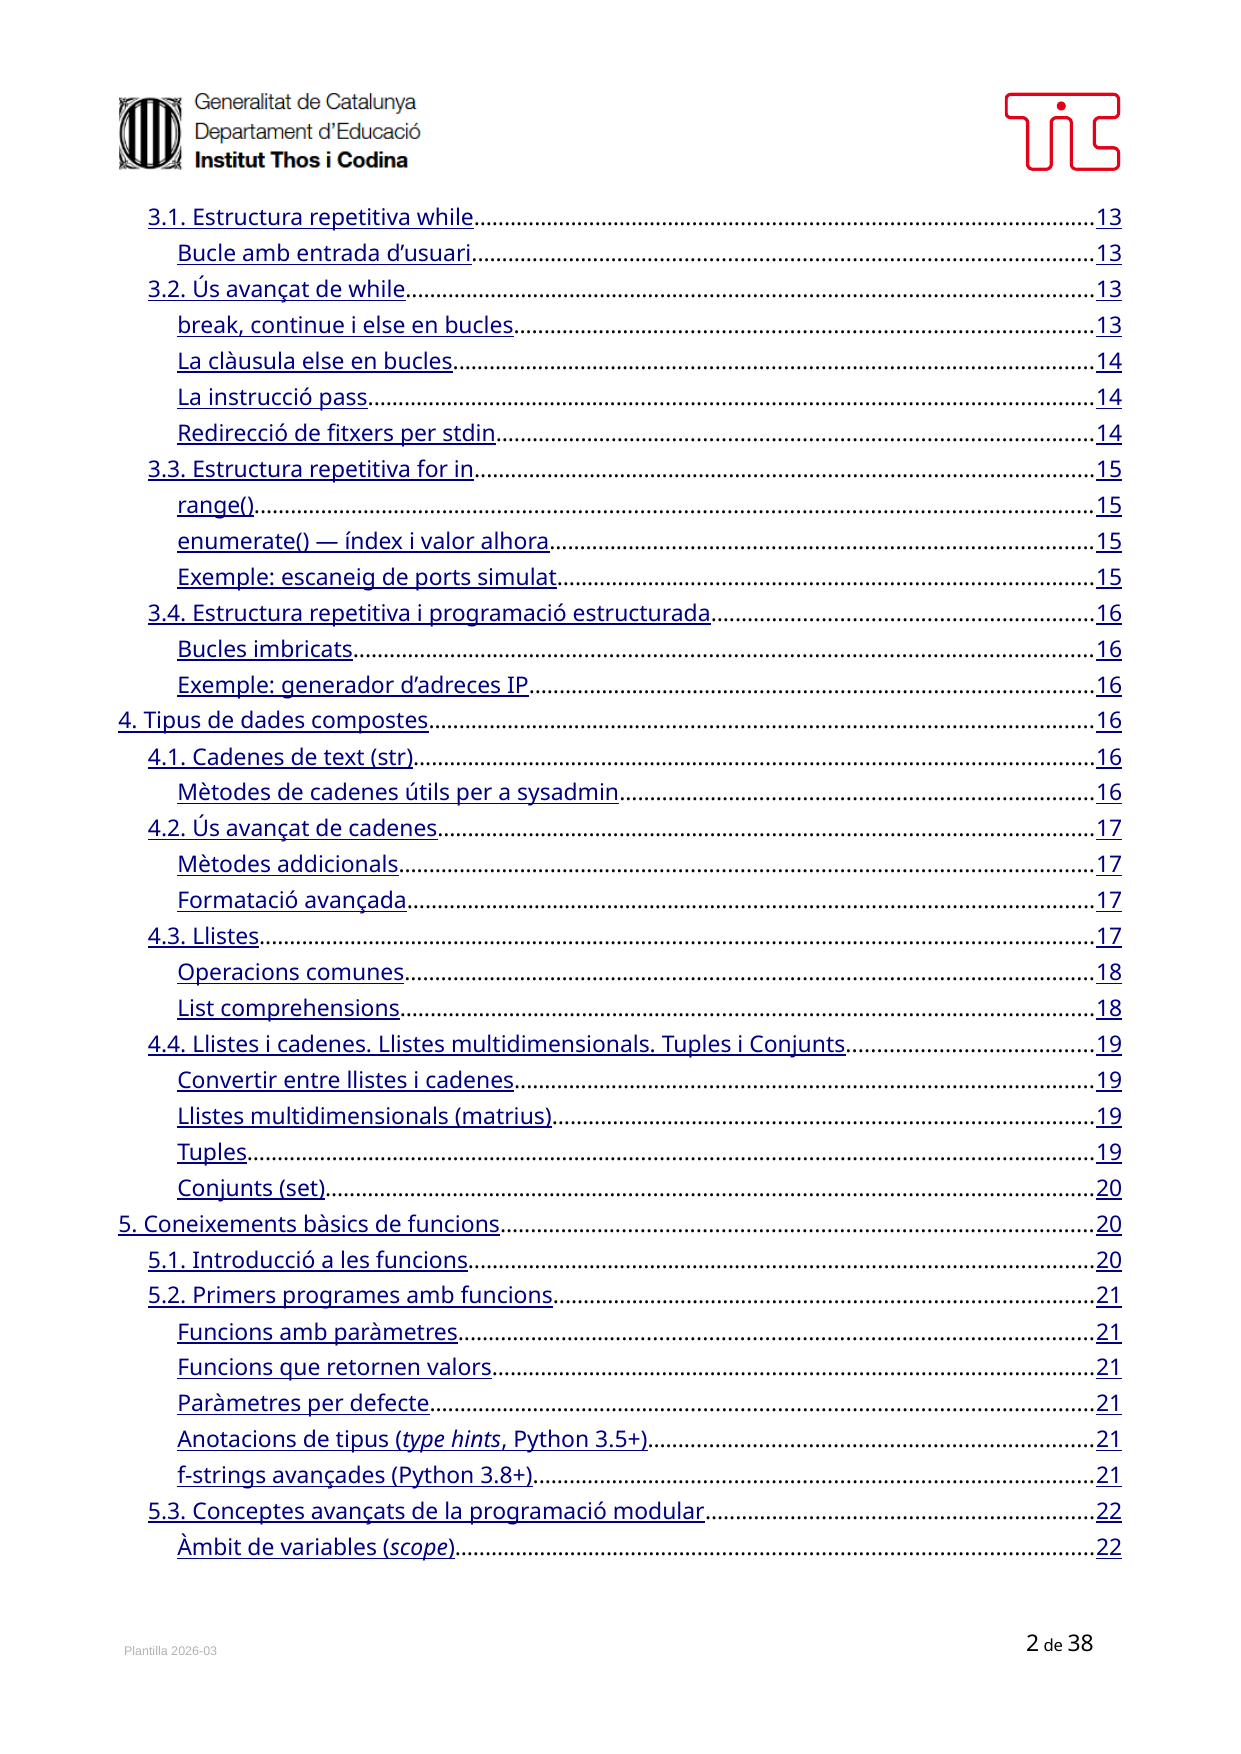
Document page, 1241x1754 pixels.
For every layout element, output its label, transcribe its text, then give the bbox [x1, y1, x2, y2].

text Llistes multidimensionals (matrius) 19 [177, 1100, 1122, 1131]
text La clàusula else en bucles 14 [177, 345, 1122, 376]
text 3.3. Estructura repetitiva for in 15 [148, 453, 1122, 484]
text Exemple: generador d’adreces IP 16 [177, 668, 1122, 700]
text Funcions que retornen valors 21 [177, 1351, 1122, 1383]
text 4.3. Llistes 17 [148, 920, 1122, 951]
text Redirecció de fitxers per stdin 14 [177, 417, 1122, 448]
text 5.3. Conceptes avançats de la programació modular 22 [148, 1495, 1122, 1526]
text Exemple: escaneig de ports simulat 15 [177, 561, 1122, 592]
picture [1004, 92, 1123, 171]
text 5. Coneixements bàsics de funcions 20 [118, 1208, 1122, 1239]
text Bucle amb entrada d’usuari 13 [177, 237, 1122, 268]
text Àmbit de variables (scope) 22 [177, 1531, 1122, 1562]
text List comprehensions 18 [177, 992, 1122, 1023]
text 5.2. Primers programes amb funcions 21 [148, 1279, 1122, 1311]
text 3.2. Ús avançat de while 13 [148, 273, 1122, 304]
text Anotacions de tipus (type hints, Python 3.5+) 21 [177, 1423, 1122, 1454]
text Paràmetres per defecte 21 [177, 1387, 1122, 1418]
text 3.4. Estructura repetitiva i programació estructurada 16 [148, 597, 1122, 628]
text 5.1. Introducció a les funcions 20 [148, 1243, 1122, 1275]
text Formatació avançada 17 [177, 884, 1122, 915]
text Mètodes de cadenes útils per a sysadmin 16 [177, 776, 1122, 808]
text 3.1. Estructura repetitiva while 13 [148, 201, 1122, 233]
text 4.2. Ús avançat de cadenes 17 [148, 812, 1122, 843]
text 4. Tipus de dades compostes 16 [118, 704, 1122, 736]
text 4.4. Llistes i cadenes. Llistes multidimensionals. Tuples i Conjunts 19 [148, 1028, 1122, 1059]
text Conjunts (set) 20 [177, 1172, 1122, 1203]
text Bucles imbricats 16 [177, 633, 1122, 664]
text Mètodes addicionals 17 [177, 848, 1122, 879]
text f-strings avançades (Python 3.8+) 21 [177, 1459, 1122, 1490]
text break, continue i else en bucles 13 [177, 309, 1122, 340]
text Tuples 19 [177, 1136, 1122, 1167]
text Convertir entre llistes i cadenes 19 [177, 1064, 1122, 1095]
text range() 15 [177, 489, 1122, 520]
text enumerate() — índex i valor alhora 15 [177, 525, 1122, 556]
text La instrucció pass 14 [177, 381, 1122, 412]
picture [118, 92, 422, 171]
text Funcions amb paràmetres 21 [177, 1315, 1122, 1347]
text 4.1. Cadenes de text (str) 16 [148, 740, 1122, 772]
text Operacions comunes 18 [177, 956, 1122, 987]
